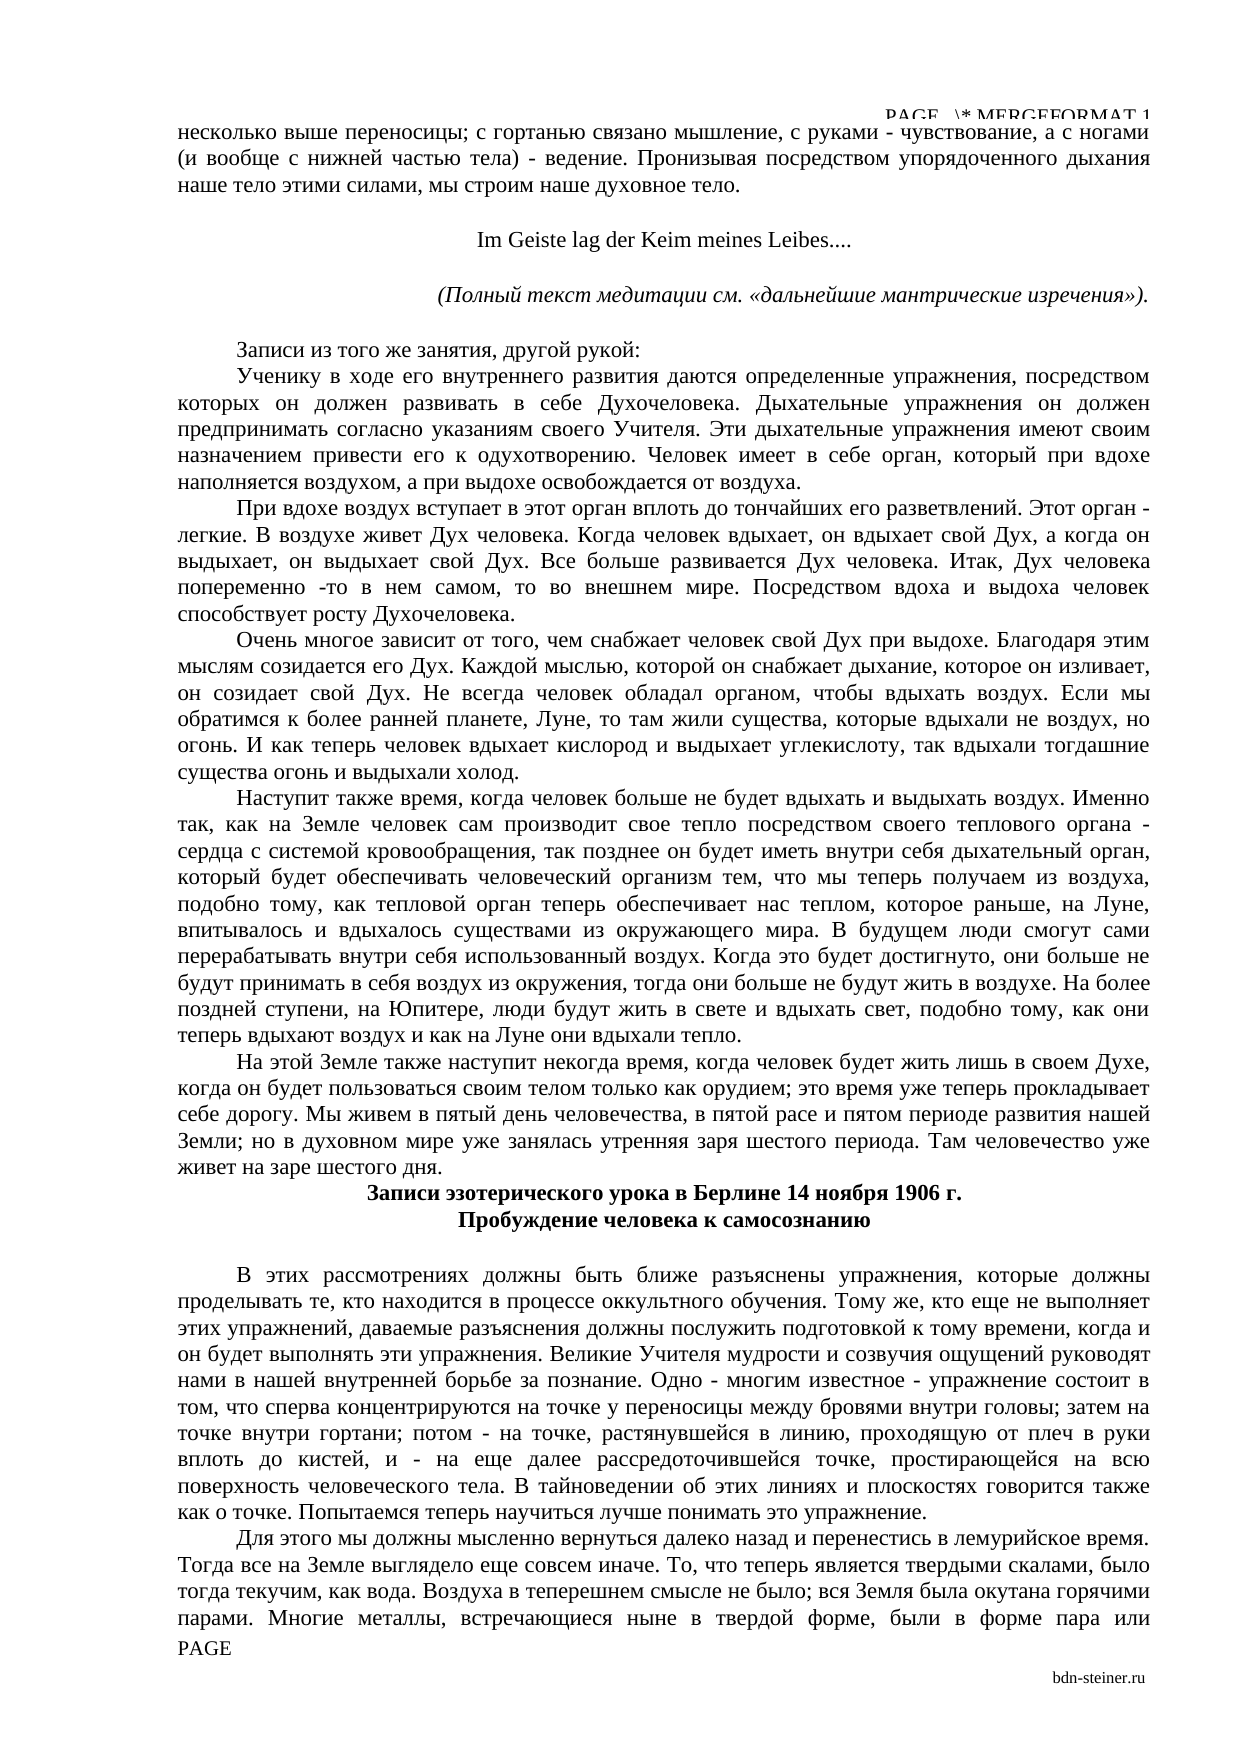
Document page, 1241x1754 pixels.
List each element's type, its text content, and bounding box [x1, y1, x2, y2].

text При вдохе воздух вступает в этот орган вплоть до тончайших его разветвлений. Этот орган - легкие. В воздухе живет Дух человека. Когда человек вдыхает, он вдыхает свой Дух, а когда он выдыхает, он выдыхает свой Дух. Все больше развивается Дух человека. Итак, Дух человека попеременно -то в нем самом, то во внешнем мире. Посредством вдоха и выдоха человек способствует росту Духочеловека. [177, 494, 1152, 626]
text В этих рассмотрениях должны быть ближе разъяснены упражнения, которые должны проделывать те, кто находится в процессе оккультного обучения. Тому же, кто еще не выполняет этих упражнений, даваемые разъяснения должны послужить подготовкой к тому времени, когда и он будет выполнять эти упражнения. Великие Учителя мудрости и созвучия ощущений руководят нами в нашей внутренней борьбе за познание. Одно - многим известное - упражнение состоит в том, что сперва концентрируются на точке у переносицы между бровями внутри головы; затем на точке внутри гортани; потом - на точке, растянувшейся в линию, проходящую от плеч в руки вплоть до кистей, и - на еще далее рассредоточившейся точке, простирающейся на всю поверхность человеческого тела. В тайноведении об этих линиях и плоскостях говорится также как о точке. Попытаемся теперь научиться лучше понимать это упражнение. [177, 1261, 1152, 1524]
text несколько выше переносицы; с гортанью связано мышление, с руками - чувствование, а с ногами (и вообще с нижней частью тела) - ведение. Пронизывая посредством упорядоченного дыхания наше тело этими силами, мы строим наше духовное тело. [177, 118, 1152, 197]
text Наступит также время, когда человек больше не будет вдыхать и выдыхать воздух. Именно так, как на Земле человек сам производит свое тепло посредством своего теплового органа - сердца с системой кровообращения, так позднее он будет иметь внутри себя дыхательный орган, который будет обеспечивать человеческий организм тем, что мы теперь получаем из воздуха, подобно тому, как тепловой орган теперь обеспечивает нас теплом, которое раньше, на Луне, впитывалось и вдыхалось существами из окружающего мира. В будущем люди смогут сами перерабатывать внутри себя использованный воздух. Когда это будет достигнуто, они больше не будут принимать в себя воздух из окружения, тогда они больше не будут жить в воздухе. На более поздней ступени, на Юпитере, люди будут жить в свете и вдыхать свет, подобно тому, как они теперь вдыхают воздух и как на Луне они вдыхали тепло. [177, 784, 1152, 1048]
text Пробуждение человека к самосознанию [177, 1206, 1152, 1232]
text Im Geiste lag der Keim meines Leibes.... [177, 226, 1152, 252]
text (Полный текст медитации см. «дальнейшие мантрические изречения»). [177, 281, 1152, 307]
text Очень многое зависит от того, чем снабжает человек свой Дух при выдохе. Благодаря этим мыслям созидается его Дух. Каждой мыслью, которой он снабжает дыхание, которое он изливает, он созидает свой Дух. Не всегда человек обладал органом, чтобы вдыхать воздух. Если мы обратимся к более ранней планете, Луне, то там жили существа, которые вдыхали не воздух, но огонь. И как теперь человек вдыхает кислород и выдыхает углекислоту, так вдыхали тогдашние существа огонь и выдыхали холод. [177, 626, 1152, 784]
text Записи из того же занятия, другой рукой: [177, 336, 1152, 362]
text Ученику в ходе его внутреннего развития даются определенные упражнения, посредством которых он должен развивать в себе Духочеловека. Дыхательные упражнения он должен предпринимать согласно указаниям своего Учителя. Эти дыхательные упражнения имеют своим назначением привести его к одухотворению. Человек имеет в себе орган, который при вдохе наполняется воздухом, а при выдохе освобождается от воздуха. [177, 362, 1152, 494]
text Для этого мы должны мысленно вернуться далеко назад и перенестись в лемурийское время. Тогда все на Земле выглядело еще совсем иначе. То, что теперь является твердыми скалами, было тогда текучим, как вода. Воздуха в теперешнем смысле не было; вся Земля была окутана горячими парами. Многие металлы, встречающиеся ныне в твердой форме, были в форме пара или [177, 1524, 1152, 1630]
text Записи эзотерического урока в Берлине 14 ноября 1906 г. [177, 1179, 1152, 1206]
text На этой Земле также наступит некогда время, когда человек будет жить лишь в своем Духе, когда он будет пользоваться своим телом только как орудием; это время уже теперь прокладывает себе дорогу. Мы живем в пятый день человечества, в пятой расе и пятом периоде развития нашей Земли; но в духовном мире уже занялась утренняя заря шестого периода. Там человечество уже живет на заре шестого дня. [177, 1048, 1152, 1179]
